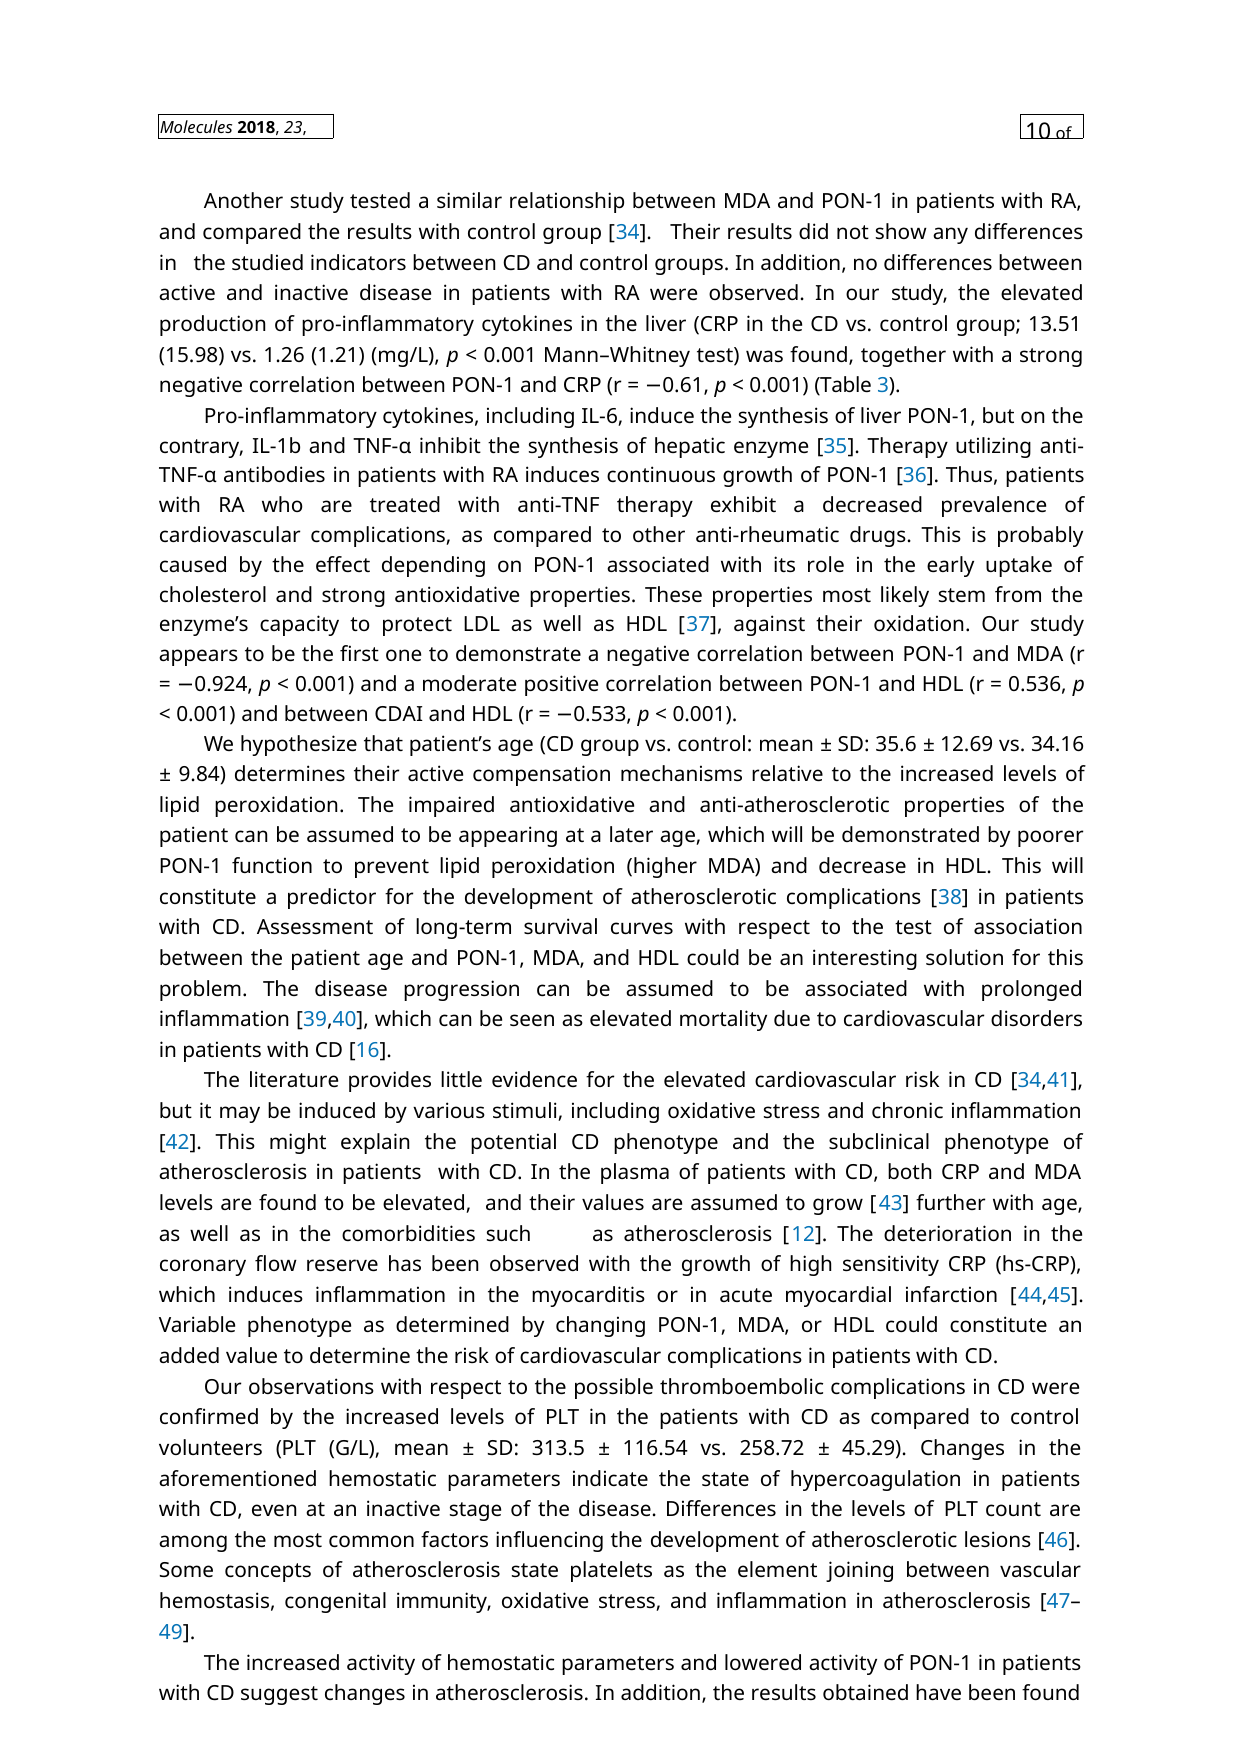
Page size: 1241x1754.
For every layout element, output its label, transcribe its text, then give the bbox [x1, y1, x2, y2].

text The increased activity of hemostatic parameters and lowered activity of PON-1 in patients with CD suggest changes in atherosclerosis. In addition, the results obtained have been found to be associated with increased oxidative stress (higher MDA) and increased inflammation (higher CRP) in patients with CD, which supports our hypothesis. In our previous study, we focused our research on increased level of oxidative stress in patients with CD patients [4,32]. Markers of oxidative stress as measured [158, 1648, 1081, 1707]
text Pro-inflammatory cytokines, including IL-6, induce the synthesis of liver PON-1, but on the contrary, IL-1b and TNF-α inhibit the synthesis of hepatic enzyme [35]. Therapy utilizing anti-TNF-α antibodies in patients with RA induces continuous growth of PON-1 [36]. Thus, patients with RA who are treated with anti-TNF therapy exhibit a decreased prevalence of cardiovascular complications, as compared to other anti-rheumatic drugs. This is probably caused by the effect depending on PON-1 associated with its role in the early uptake of cholesterol and strong antioxidative properties. These properties most likely stem from the enzyme’s capacity to protect LDL as well as HDL [37], against their oxidation. Our study appears to be the first one to demonstrate a negative correlation between PON-1 and MDA (r = −0.924, p < 0.001) and a moderate positive correlation between PON-1 and HDL (r = 0.536, p < 0.001) and between CDAI and HDL (r = −0.533, p < 0.001). [159, 401, 1085, 727]
text Our observations with respect to the possible thromboembolic complications in CD were confirmed by the increased levels of PLT in the patients with CD as compared to control volunteers (PLT (G/L), mean ± SD: 313.5 ± 116.54 vs. 258.72 ± 45.29). Changes in the aforementioned hemostatic parameters indicate the state of hypercoagulation in patients with CD, even at an inactive stage of the disease. Differences in the levels of PLT count are among the most common factors influencing the development of atherosclerotic lesions [46]. Some concepts of atherosclerosis state platelets as the element joining between vascular hemostasis, congenital immunity, oxidative stress, and inflammation in atherosclerosis [47–49]. [159, 1372, 1081, 1645]
text We hypothesize that patient’s age (CD group vs. control: mean ± SD: 35.6 ± 12.69 vs. 34.16 ± 9.84) determines their active compensation mechanisms relative to the increased levels of lipid peroxidation. The impaired antioxidative and anti-atherosclerotic properties of the patient can be assumed to be appearing at a later age, which will be demonstrated by poorer PON-1 function to prevent lipid peroxidation (higher MDA) and decrease in HDL. This will constitute a predictor for the development of atherosclerotic complications [38] in patients with CD. Assessment of long-term survival curves with respect to the test of association between the patient age and PON-1, MDA, and HDL could be an interesting solution for this problem. The disease progression can be assumed to be associated with prolonged inflammation [39,40], which can be seen as elevated mortality due to cardiovascular disorders in patients with CD [16]. [158, 729, 1085, 1063]
text The literature provides little evidence for the elevated cardiovascular risk in CD [34,41], but it may be induced by various stimuli, including oxidative stress and chronic inflammation [42]. This might explain the potential CD phenotype and the subclinical phenotype of atherosclerosis in patients with CD. In the plasma of patients with CD, both CRP and MDA levels are found to be elevated, and their values are assumed to grow [43] further with age, as well as in the comorbidities such as atherosclerosis [12]. The deterioration in the coronary flow reserve has been observed with the growth of high sensitivity CRP (hs-CRP), which induces inflammation in the myocarditis or in acute myocardial infarction [44,45]. Variable phenotype as determined by changing PON-1, MDA, or HDL could constitute an added value to determine the risk of cardiovascular complications in patients with CD. [158, 1066, 1084, 1369]
text Another study tested a similar relationship between MDA and PON-1 in patients with RA, and compared the results with control group [34]. Their results did not show any differences in the studied indicators between CD and control groups. In addition, no differences between active and inactive disease in patients with RA were observed. In our study, the elevated production of pro-inflammatory cytokines in the liver (CRP in the CD vs. control group; 13.51 (15.98) vs. 1.26 (1.21) (mg/L), p < 0.001 Mann–Whitney test) was found, together with a strong negative correlation between PON-1 and CRP (r = −0.61, p < 0.001) (Table 3). [159, 187, 1084, 399]
